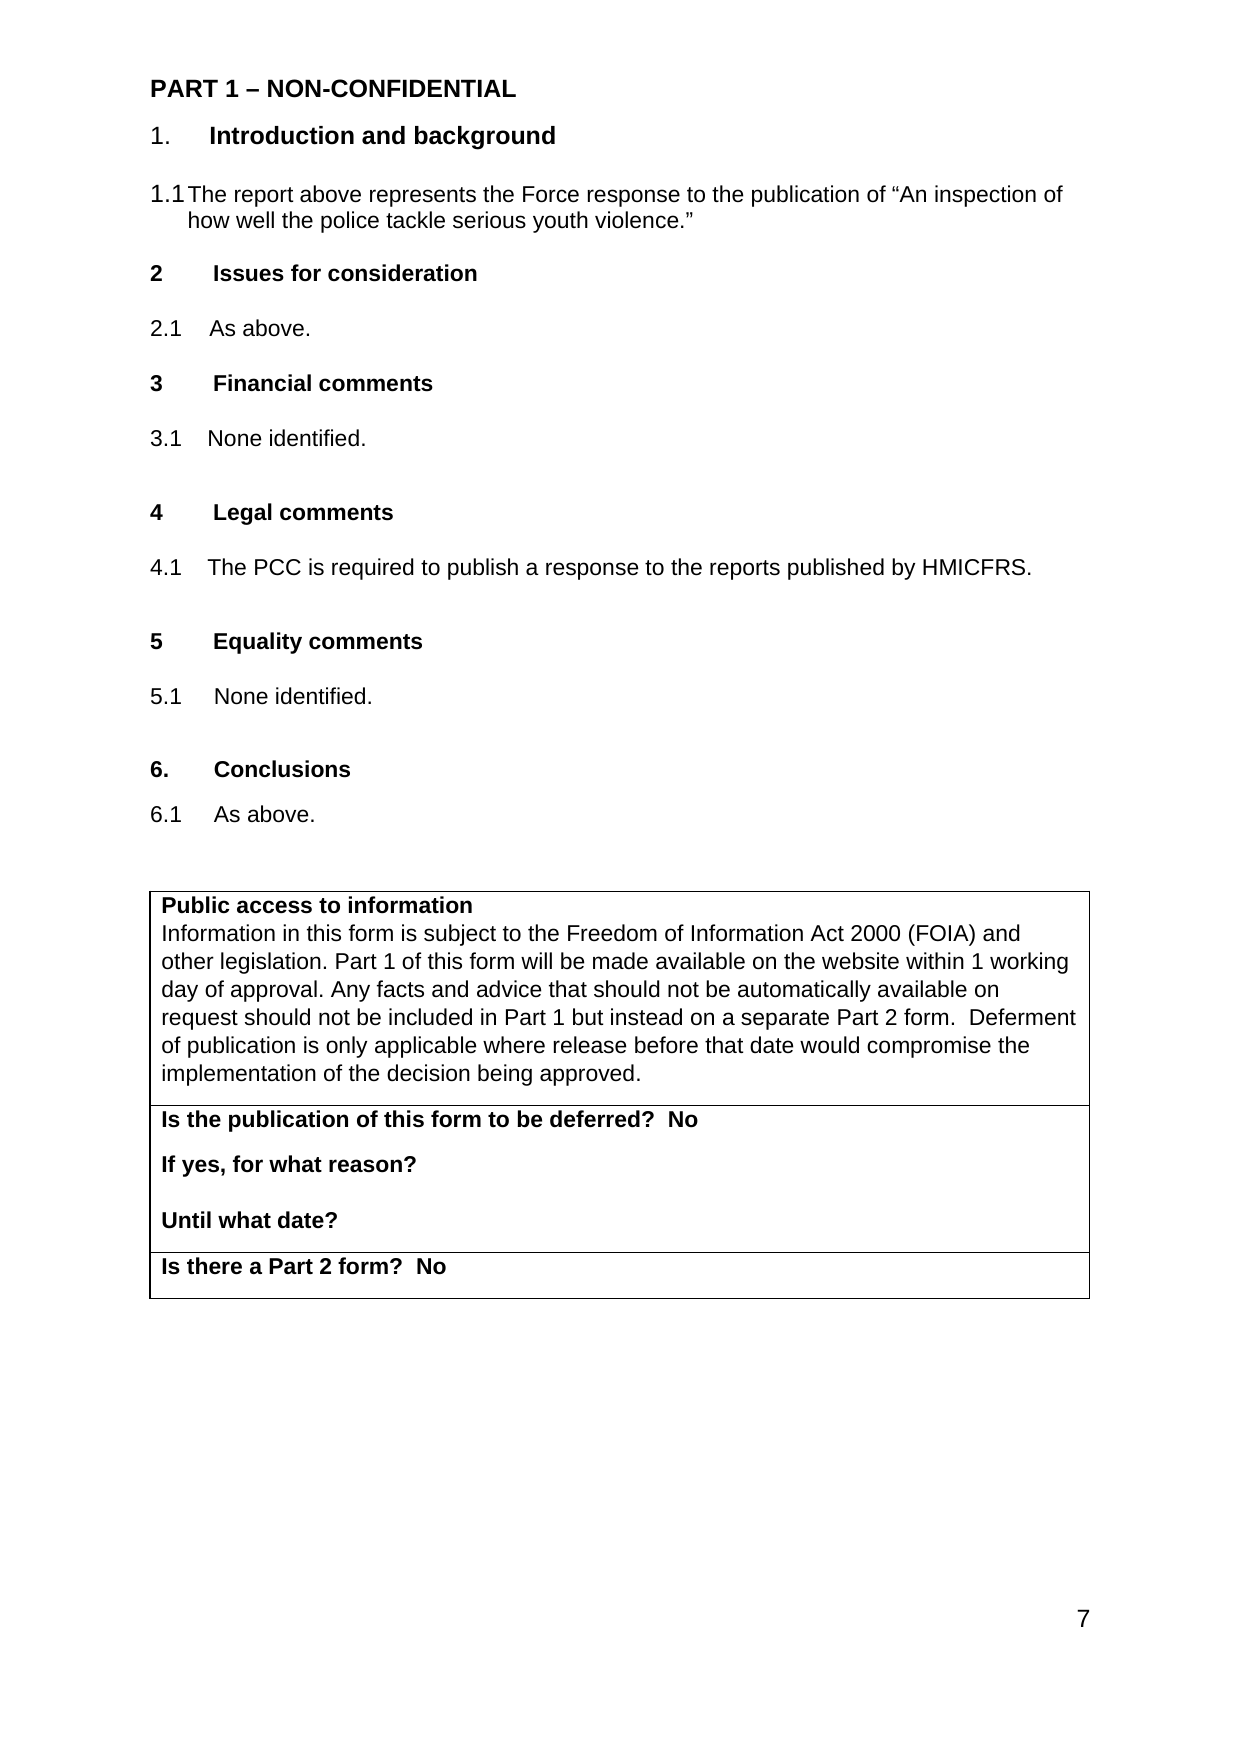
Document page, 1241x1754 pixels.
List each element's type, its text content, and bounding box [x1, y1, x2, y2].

list The report above represents the Force response to the publication of “An inspection of how well the police tackle serious youth violence.” [150, 179, 1090, 234]
list Legal comments [150, 499, 1090, 525]
list As above. [150, 315, 1090, 342]
text 6. Conclusions [150, 756, 1090, 783]
text 4.1 The PCC is required to publish a response to the reports published by HMICFRS. [150, 554, 1090, 580]
text PART 1 – NON-CONFIDENTIAL [150, 74, 1090, 102]
list Equality comments [150, 628, 1090, 654]
text 5.1 None identified. [150, 683, 1090, 709]
table_header Public access to information Information in this form is subject to the Freedom of Information Act 2000 (FOIA) and other legislation. Part 1 of this form will be made available on the website within 1 working day of approval. Any facts and advice that should not be automatically available on request should not be included in Part 1 but instead on a separate Part 2 form. Deferment of publication is only applicable where release before that date would compromise the implementation of the decision being approved. [151, 892, 1089, 1105]
table_cell Is there a Part 2 form? No [151, 1253, 1089, 1298]
text 3.1 None identified. [150, 425, 1090, 452]
list Issues for consideration [150, 260, 1090, 286]
table_cell Is the publication of this form to be deferred? No If yes, for what reason? Until what date? [151, 1106, 1089, 1252]
list Introduction and background [150, 121, 1090, 150]
text 6.1 As above. [150, 801, 1090, 827]
list Financial comments [150, 370, 1090, 397]
